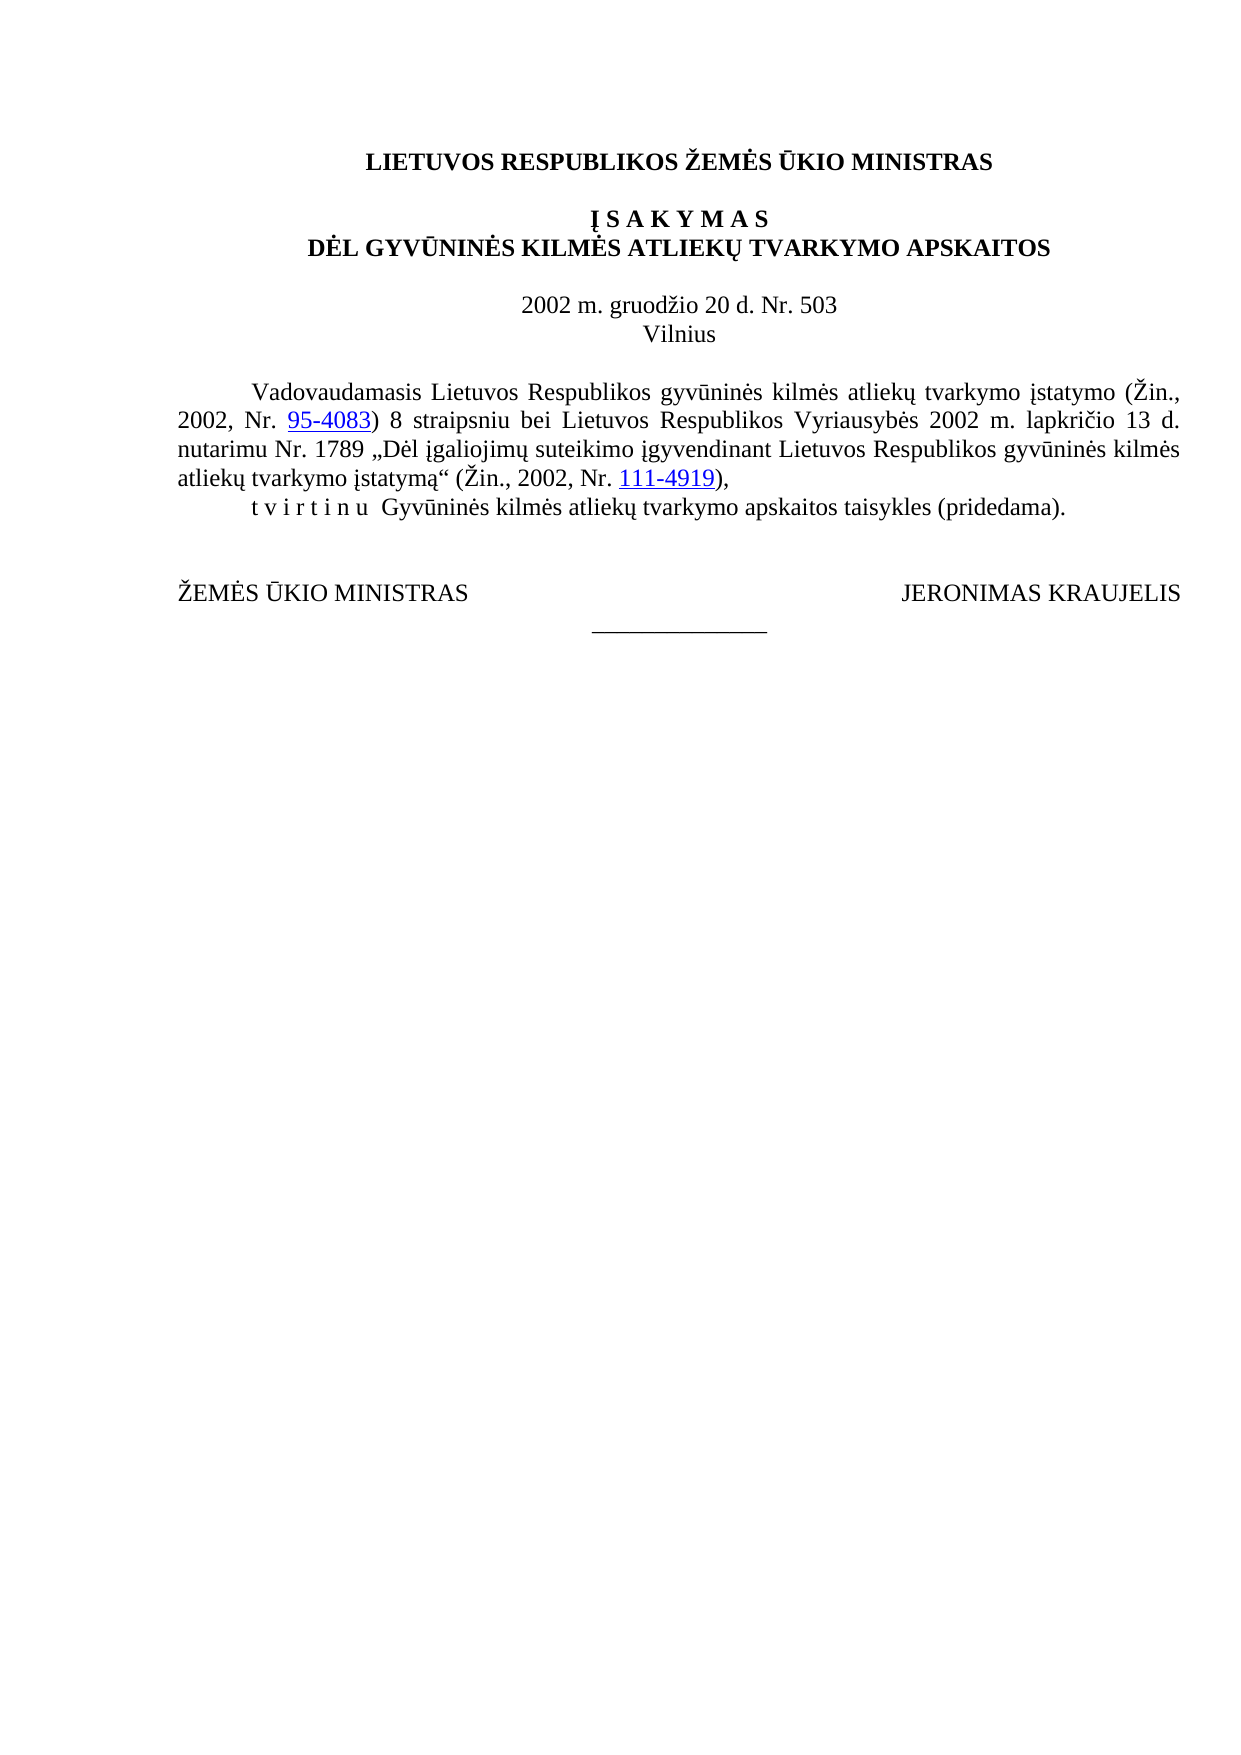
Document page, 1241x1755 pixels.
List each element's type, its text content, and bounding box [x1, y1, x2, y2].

text tvirtinu Gyvūninės kilmės atliekų tvarkymo apskaitos taisykles (pridedama). [177, 492, 1181, 521]
text 2002 m. gruodžio 20 d. Nr. 503 [177, 291, 1181, 319]
text Vilnius [177, 319, 1181, 348]
text Vadovaudamasis Lietuvos Respublikos gyvūninės kilmės atliekų tvarkymo įstatymo (Žin., 2002, Nr. 95-4083) 8 straipsniu bei Lietuvos Respublikos Vyriausybės 2002 m. lapkričio 13 d. nutarimu Nr. 1789 „Dėl įgaliojimų suteikimo įgyvendinant Lietuvos Respublikos gyvūninės kilmės atliekų tvarkymo įstatymą“ (Žin., 2002, Nr. 111-4919), [177, 377, 1181, 492]
text DĖL GYVŪNINĖS KILMĖS ATLIEKŲ TVARKYMO APSKAITOS [177, 233, 1181, 262]
text LIETUVOS RESPUBLIKOS ŽEMĖS ŪKIO MINISTRAS [177, 147, 1181, 176]
text ______________ [177, 607, 1181, 636]
text Į S A K Y M A S [177, 204, 1181, 233]
text ŽEMĖS ŪKIO MINISTRAS JERONIMAS KRAUJELIS [177, 578, 1181, 607]
